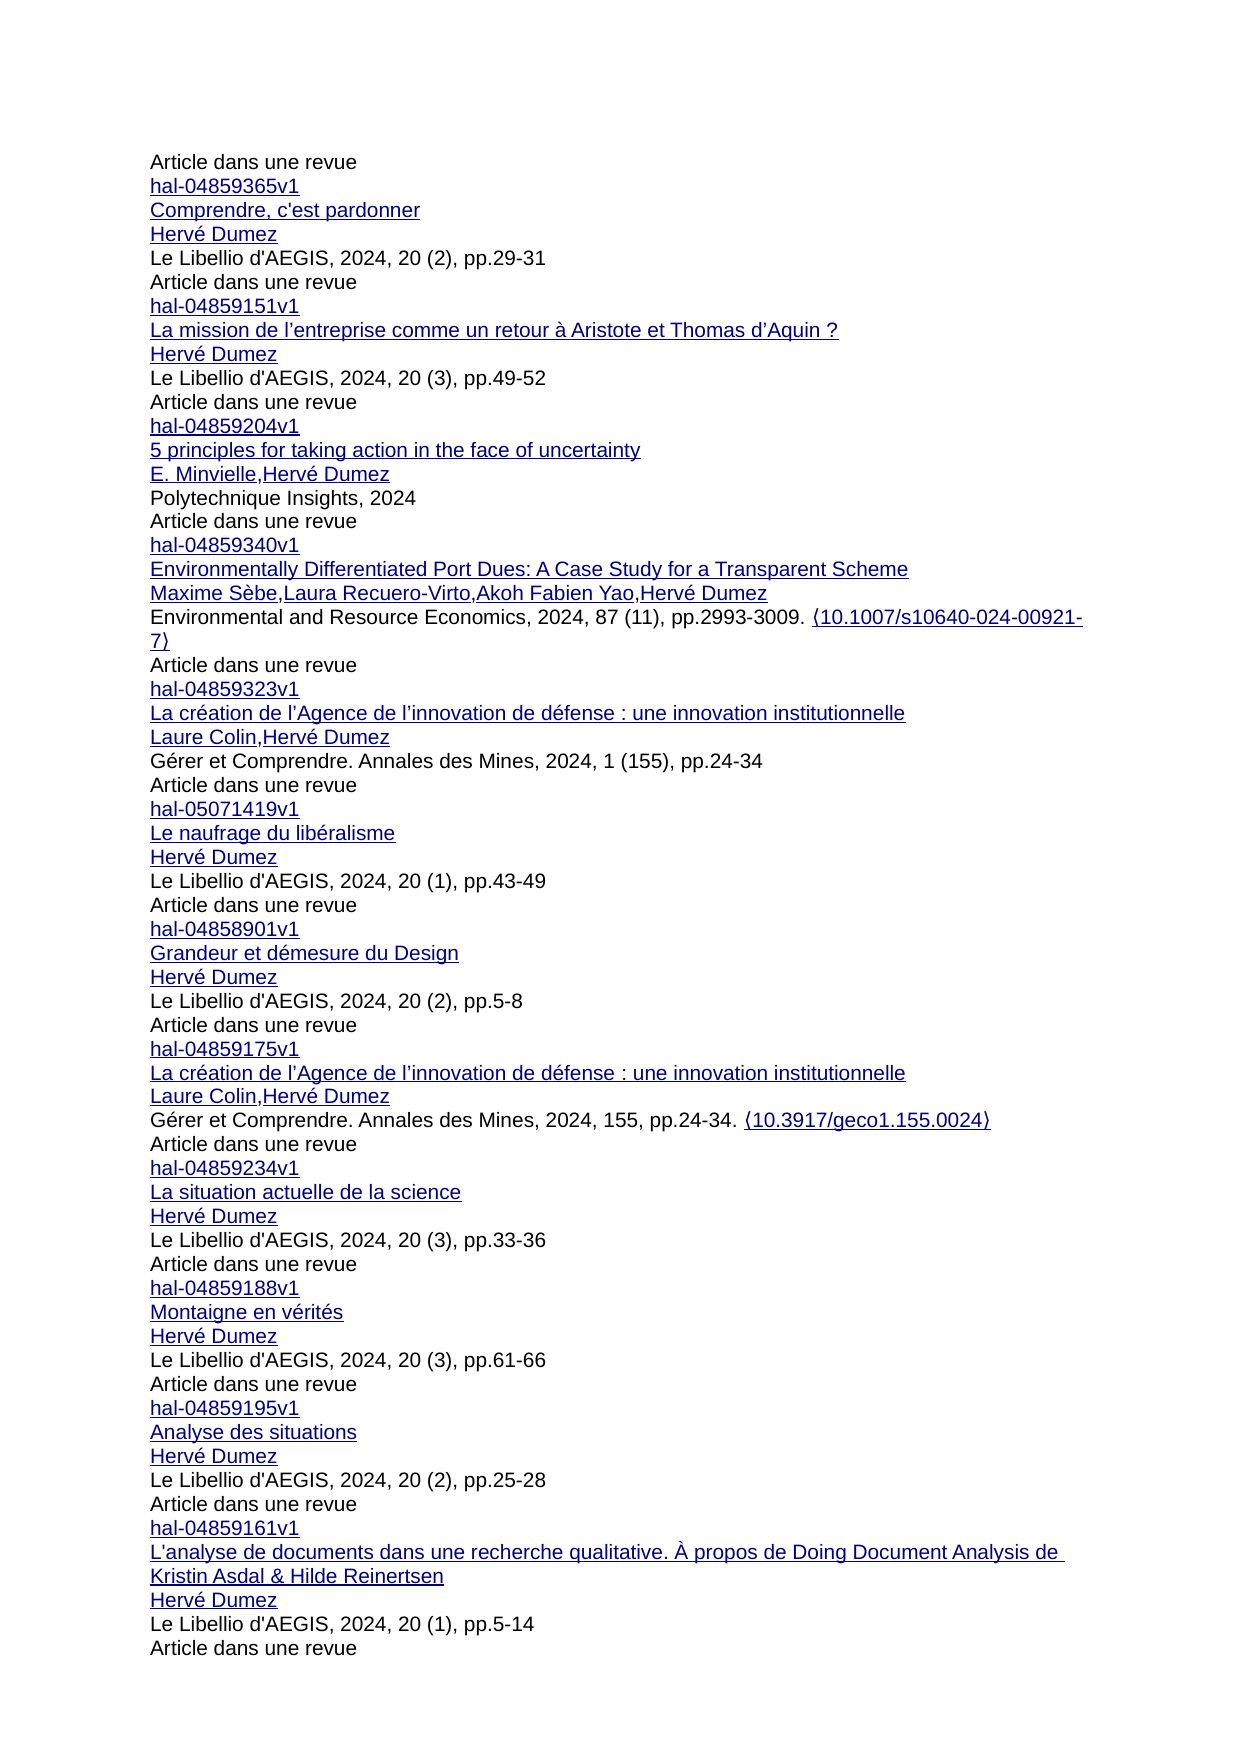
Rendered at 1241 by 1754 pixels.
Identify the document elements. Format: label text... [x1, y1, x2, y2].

table_cell Montaigne en vérités Hervé Dumez Le Libellio d'AEGIS, 2024, 20 (3), pp.61-66 Article dans une revue hal-04859195v1 [150, 1300, 1090, 1420]
table_cell Article dans une revue hal-04859365v1 [150, 150, 1090, 198]
table_cell La création de l’Agence de l’innovation de défense : une innovation institutionnelle Laure Colin,Hervé Dumez Gérer et Comprendre. Annales des Mines, 2024, 155, pp.24-34. ⟨10.3917/geco1.155.0024⟩ Article dans une revue hal-04859234v1 [150, 1060, 1090, 1180]
table_cell Comprendre, c'est pardonner Hervé Dumez Le Libellio d'AEGIS, 2024, 20 (2), pp.29-31 Article dans une revue hal-04859151v1 [150, 198, 1090, 318]
table_cell La création de l’Agence de l’innovation de défense : une innovation institutionnelle Laure Colin,Hervé Dumez Gérer et Comprendre. Annales des Mines, 2024, 1 (155), pp.24-34 Article dans une revue hal-05071419v1 [150, 701, 1090, 821]
table_cell Environmentally Differentiated Port Dues: A Case Study for a Transparent Scheme Maxime Sèbe,Laura Recuero-Virto,Akoh Fabien Yao,Hervé Dumez Environmental and Resource Economics, 2024, 87 (11), pp.2993-3009. ⟨10.1007/s10640-024-00921-7⟩ Article dans une revue hal-04859323v1 [150, 557, 1090, 701]
table_cell 5 principles for taking action in the face of uncertainty E. Minvielle,Hervé Dumez Polytechnique Insights, 2024 Article dans une revue hal-04859340v1 [150, 438, 1090, 557]
table_cell L'analyse de documents dans une recherche qualitative. À propos de Doing Document Analysis de Kristin Asdal & Hilde Reinertsen Hervé Dumez Le Libellio d'AEGIS, 2024, 20 (1), pp.5-14 Article dans une revue [150, 1540, 1090, 1659]
table_cell Le naufrage du libéralisme Hervé Dumez Le Libellio d'AEGIS, 2024, 20 (1), pp.43-49 Article dans une revue hal-04858901v1 [150, 821, 1090, 941]
table_cell La situation actuelle de la science Hervé Dumez Le Libellio d'AEGIS, 2024, 20 (3), pp.33-36 Article dans une revue hal-04859188v1 [150, 1180, 1090, 1300]
table_cell La mission de l’entreprise comme un retour à Aristote et Thomas d’Aquin ? Hervé Dumez Le Libellio d'AEGIS, 2024, 20 (3), pp.49-52 Article dans une revue hal-04859204v1 [150, 318, 1090, 437]
table_cell Analyse des situations Hervé Dumez Le Libellio d'AEGIS, 2024, 20 (2), pp.25-28 Article dans une revue hal-04859161v1 [150, 1420, 1090, 1539]
table_cell Grandeur et démesure du Design Hervé Dumez Le Libellio d'AEGIS, 2024, 20 (2), pp.5-8 Article dans une revue hal-04859175v1 [150, 941, 1090, 1060]
